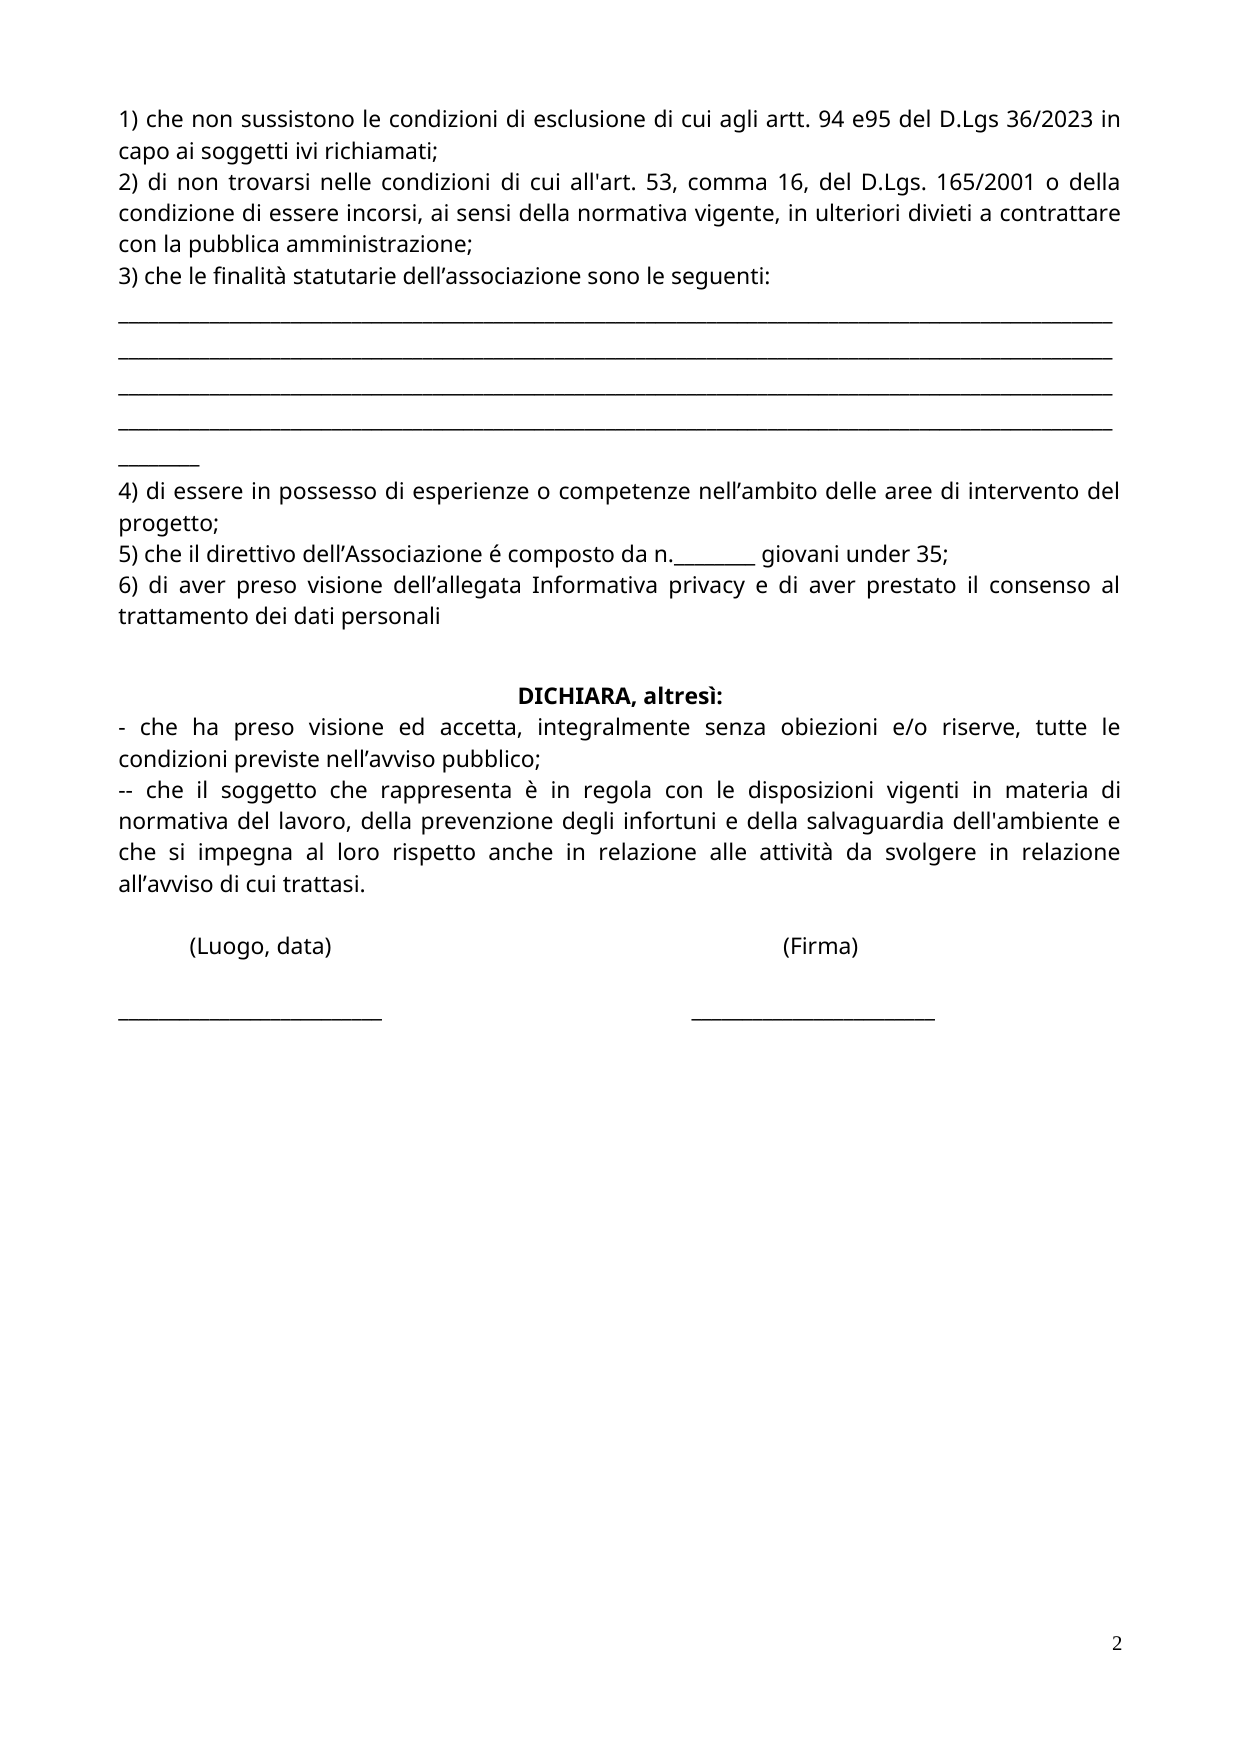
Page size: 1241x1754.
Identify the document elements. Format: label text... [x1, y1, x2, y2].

text 4) di essere in possesso di esperienze o competenze nell’ambito delle aree di intervento del progetto; [118, 475, 1122, 538]
text __________________________ ________________________ [118, 992, 1122, 1024]
text 5) che il direttivo dell’Associazione é composto da n.________ giovani under 35; [118, 538, 1122, 569]
text 3) che le finalità statutarie dell’associazione sono le seguenti: [118, 260, 1122, 291]
text -- che il soggetto che rappresenta è in regola con le disposizioni vigenti in materia di normativa del lavoro, della prevenzione degli infortuni e della salvaguardia dell'ambiente e che si impegna al loro rispetto anche in relazione alle attività da svolgere in relazione all’avviso di cui trattasi. [118, 774, 1122, 899]
text DICHIARA, altresì: [118, 680, 1122, 711]
text 1) che non sussistono le condizioni di esclusione di cui agli artt. 94 e95 del D.Lgs 36/2023 in capo ai soggetti ivi richiamati; [118, 103, 1122, 166]
text (Luogo, data) (Firma) [118, 930, 1122, 961]
text 2) di non trovarsi nelle condizioni di cui all'art. 53, comma 16, del D.Lgs. 165/2001 o della condizione di essere incorsi, ai sensi della normativa vigente, in ulteriori divieti a contrattare con la pubblica amministrazione; [118, 166, 1122, 260]
text - che ha preso visione ed accetta, integralmente senza obiezioni e/o riserve, tutte le condizioni previste nell’avviso pubblico; [118, 711, 1122, 774]
text ________________________________________________________________________________________________________________________________________________________________________________________________________________________________________________________________________________________________________________________________________________________________________________________________________________ [118, 296, 1122, 471]
text 6) di aver preso visione dell’allegata Informativa privacy e di aver prestato il consenso al trattamento dei dati personali [118, 569, 1122, 632]
